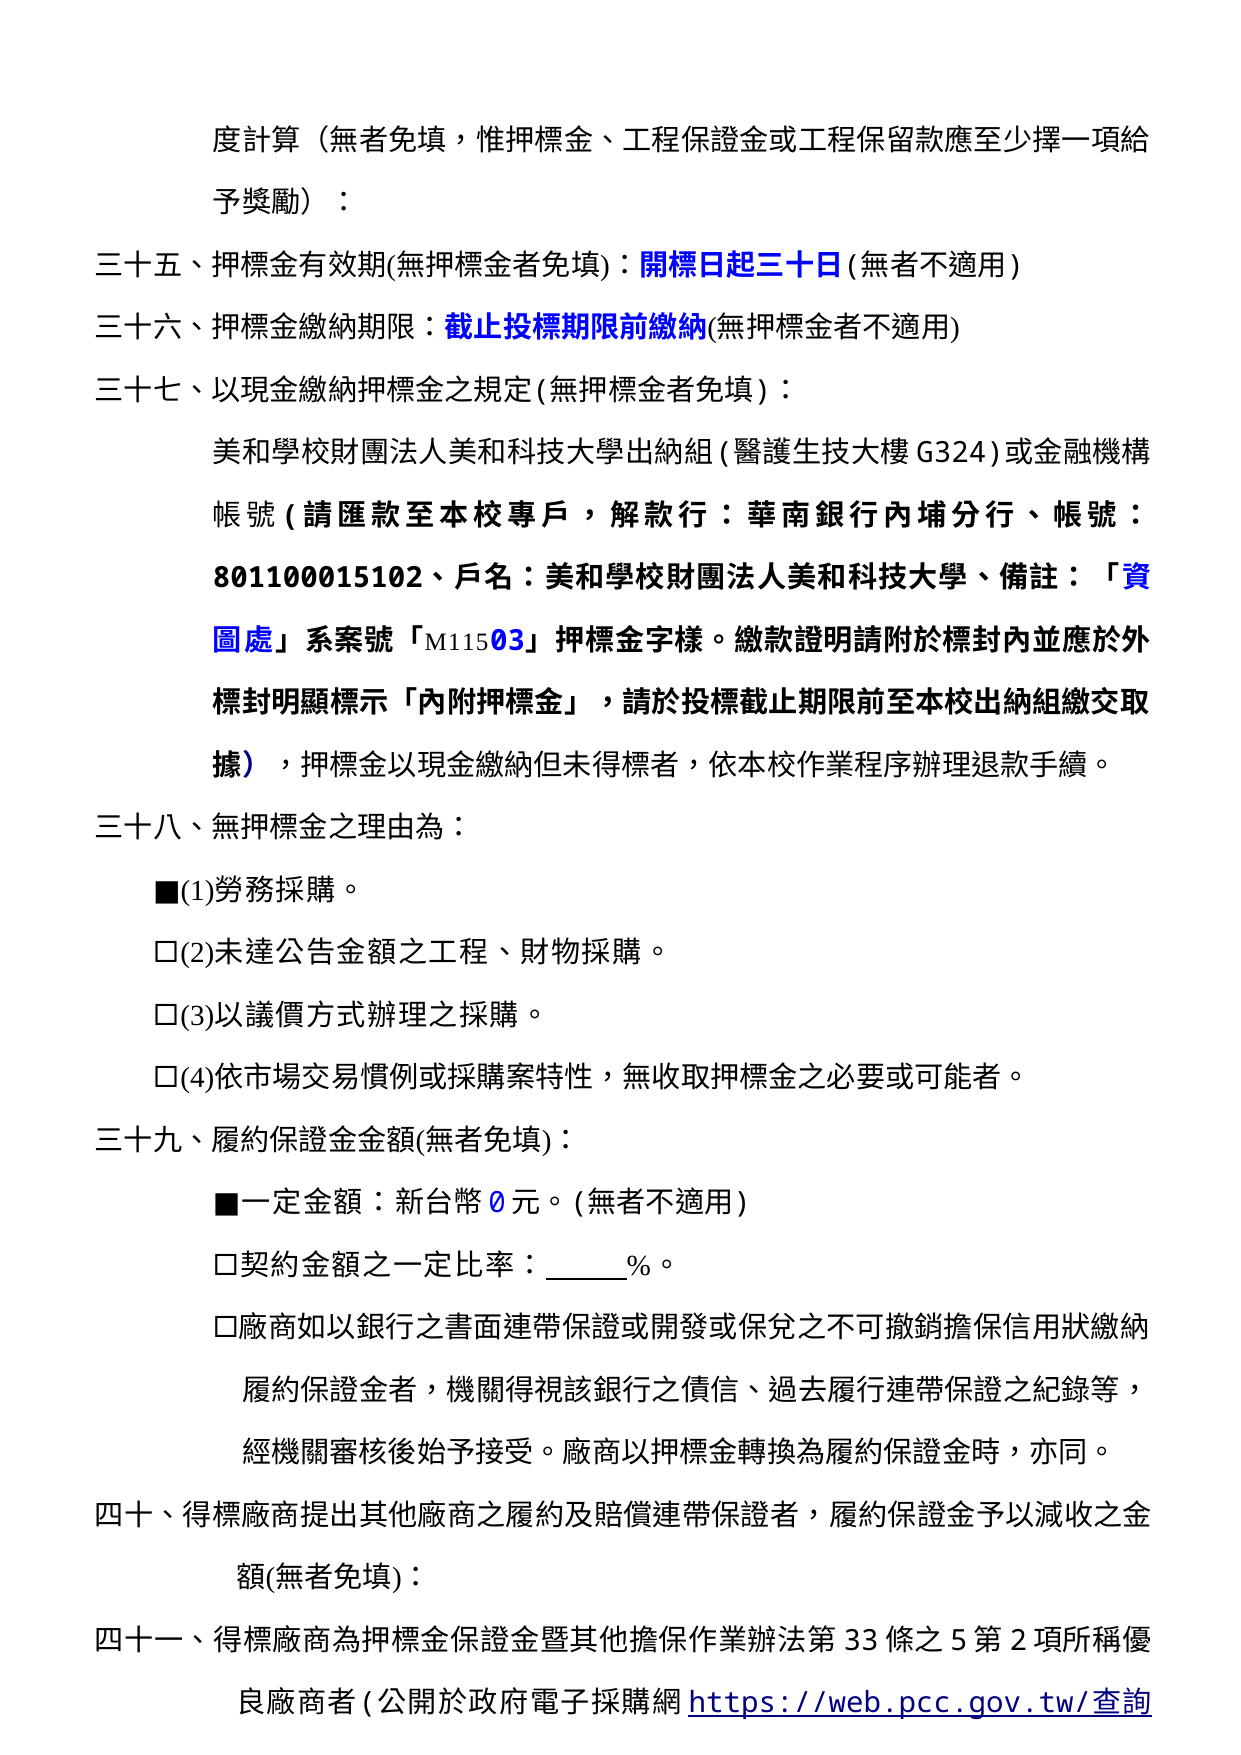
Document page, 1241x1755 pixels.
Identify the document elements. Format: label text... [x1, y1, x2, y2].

text 三十八、無押標金之理由為： [94, 783, 1152, 846]
text 契約金額之一定比率： %。 [213, 1221, 1152, 1283]
text 三十六、押標金繳納期限：截止投標期限前繳納(無押標金者不適用) [94, 283, 1152, 346]
text (2)未達公告金額之工程、財物採購。 [94, 908, 1152, 971]
text 廠商如以銀行之書面連帶保證或開發或保兌之不可撤銷擔保信用狀繳納履約保證金者，機關得視該銀行之債信、過去履行連帶保證之紀錄等，經機關審核後始予接受。廠商以押標金轉換為履約保證金時，亦同。 [213, 1283, 1152, 1471]
text 美和學校財團法人美和科技大學出納組(醫護生技大樓G324)或金融機構帳號(請匯款至本校專戶，解款行：華南銀行內埔分行、帳號：801100015102、戶名：美和學校財團法人美和科技大學、備註：「資圖處」系案號「M11503」押標金字樣。繳款證明請附於標封內並應於外標封明顯標示「內附押標金」，請於投標截止期限前至本校出納組繳交取據），押標金以現金繳納但未得標者，依本校作業程序辦理退款手續。 [213, 408, 1152, 783]
text 三十七、以現金繳納押標金之規定(無押標金者免填)： [94, 346, 1152, 408]
text 三十九、履約保證金金額(無者免填)： [94, 1096, 1152, 1158]
text 四十一、得標廠商為押標金保證金暨其他擔保作業辦法第33條之5第2項所稱優良廠商者(公開於政府電子採購網https://web.pcc.gov.tw/查詢 [94, 1596, 1152, 1721]
text ■一定金額：新台幣0元。(無者不適用) [213, 1158, 1152, 1221]
text 度計算（無者免填，惟押標金、工程保證金或工程保留款應至少擇一項給予獎勵）： [213, 96, 1152, 221]
text (4)依市場交易慣例或採購案特性，無收取押標金之必要或可能者。 [94, 1033, 1152, 1096]
text 四十、得標廠商提出其他廠商之履約及賠償連帶保證者，履約保證金予以減收之金額(無者免填)： [94, 1471, 1152, 1596]
text ■(1)勞務採購。 [94, 846, 1152, 908]
text 三十五、押標金有效期(無押標金者免填)：開標日起三十日(無者不適用) [94, 221, 1152, 283]
text (3)以議價方式辦理之採購。 [94, 971, 1152, 1033]
